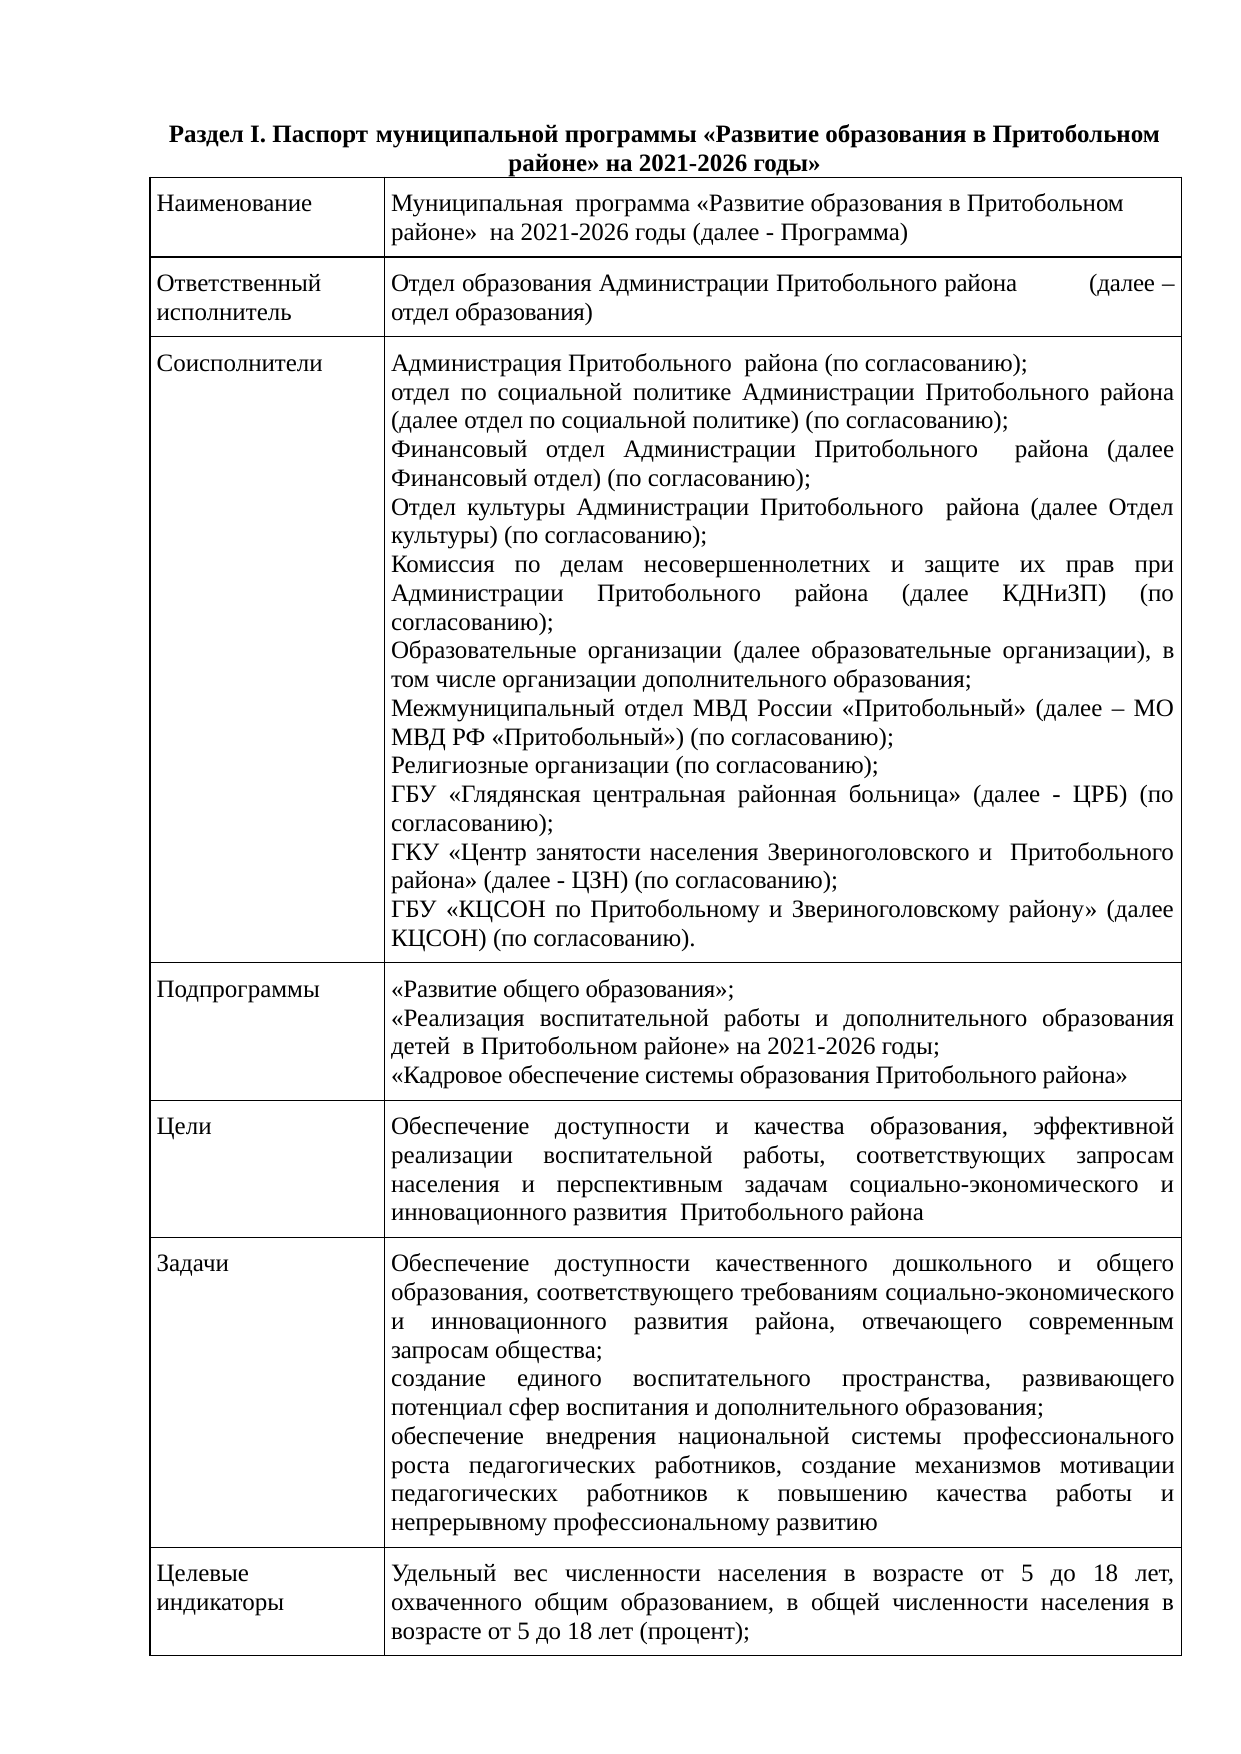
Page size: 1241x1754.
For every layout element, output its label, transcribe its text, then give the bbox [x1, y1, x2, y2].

table_cell Подпрограммы [151, 963, 384, 1099]
table_cell Задачи [151, 1238, 384, 1547]
table_cell «Развитие общего образования»; «Реализация воспитательной работы и дополнительного образования детей в Притобольном районе» на 2021-2026 годы; «Кадровое обеспечение системы образования Притобольного района» [385, 963, 1181, 1099]
table_header Муниципальная программа «Развитие образования в Притобольном районе» на 2021-2026 годы (далее - Программа) [385, 178, 1181, 256]
table_cell Соисполнители [151, 337, 384, 962]
table_cell Обеспечение доступности и качества образования, эффективной реализации воспитательной работы, соответствующих запросам населения и перспективным задачам социально-экономического и инновационного развития Притобольного района [385, 1101, 1181, 1237]
table_header Наименование [151, 178, 384, 256]
table_cell Обеспечение доступности качественного дошкольного и общего образования, соответствующего требованиям социально-экономического и инновационного развития района, отвечающего современным запросам общества; создание единого воспитательного пространства, развивающего потенциал сфер воспитания и дополнительного образования; обеспечение внедрения национальной системы профессионального роста педагогических работников, создание механизмов мотивации педагогических работников к повышению качества работы и непрерывному профессиональному развитию [385, 1238, 1181, 1547]
table_cell Удельный вес численности населения в возрасте от 5 до 18 лет, охваченного общим образованием, в общей численности населения в возрасте от 5 до 18 лет (процент); [385, 1548, 1181, 1655]
table_cell Ответственный исполнитель [151, 258, 384, 336]
table_cell Отдел образования Администрации Притобольного района (далее – отдел образования) [385, 258, 1181, 336]
table_cell Администрация Притобольного района (по согласованию); отдел по социальной политике Администрации Притобольного района (далее отдел по социальной политике) (по согласованию); Финансовый отдел Администрации Притобольного района (далее Финансовый отдел) (по согласованию); Отдел культуры Администрации Притобольного района (далее Отдел культуры) (по согласованию); Комиссия по делам несовершеннолетних и защите их прав при Администрации Притобольного района (далее КДНиЗП) (по согласованию); Образовательные организации (далее образовательные организации), в том числе организации дополнительного образования; Межмуниципальный отдел МВД России «Притобольный» (далее – МО МВД РФ «Притобольный») (по согласованию); Религиозные организации (по согласованию); ГБУ «Глядянская центральная районная больница» (далее - ЦРБ) (по согласованию); ГКУ «Центр занятости населения Звериноголовского и Притобольного района» (далее - ЦЗН) (по согласованию); ГБУ «КЦСОН по Притобольному и Звериноголовскому району» (далее КЦСОН) (по согласованию). [385, 337, 1181, 962]
table_cell Цели [151, 1101, 384, 1237]
table_cell Целевые индикаторы [151, 1548, 384, 1655]
text Раздел I. Паспорт муниципальной программы «Развитие образования в Притобольном районе» на 2021-2026 годы» [148, 117, 1181, 177]
